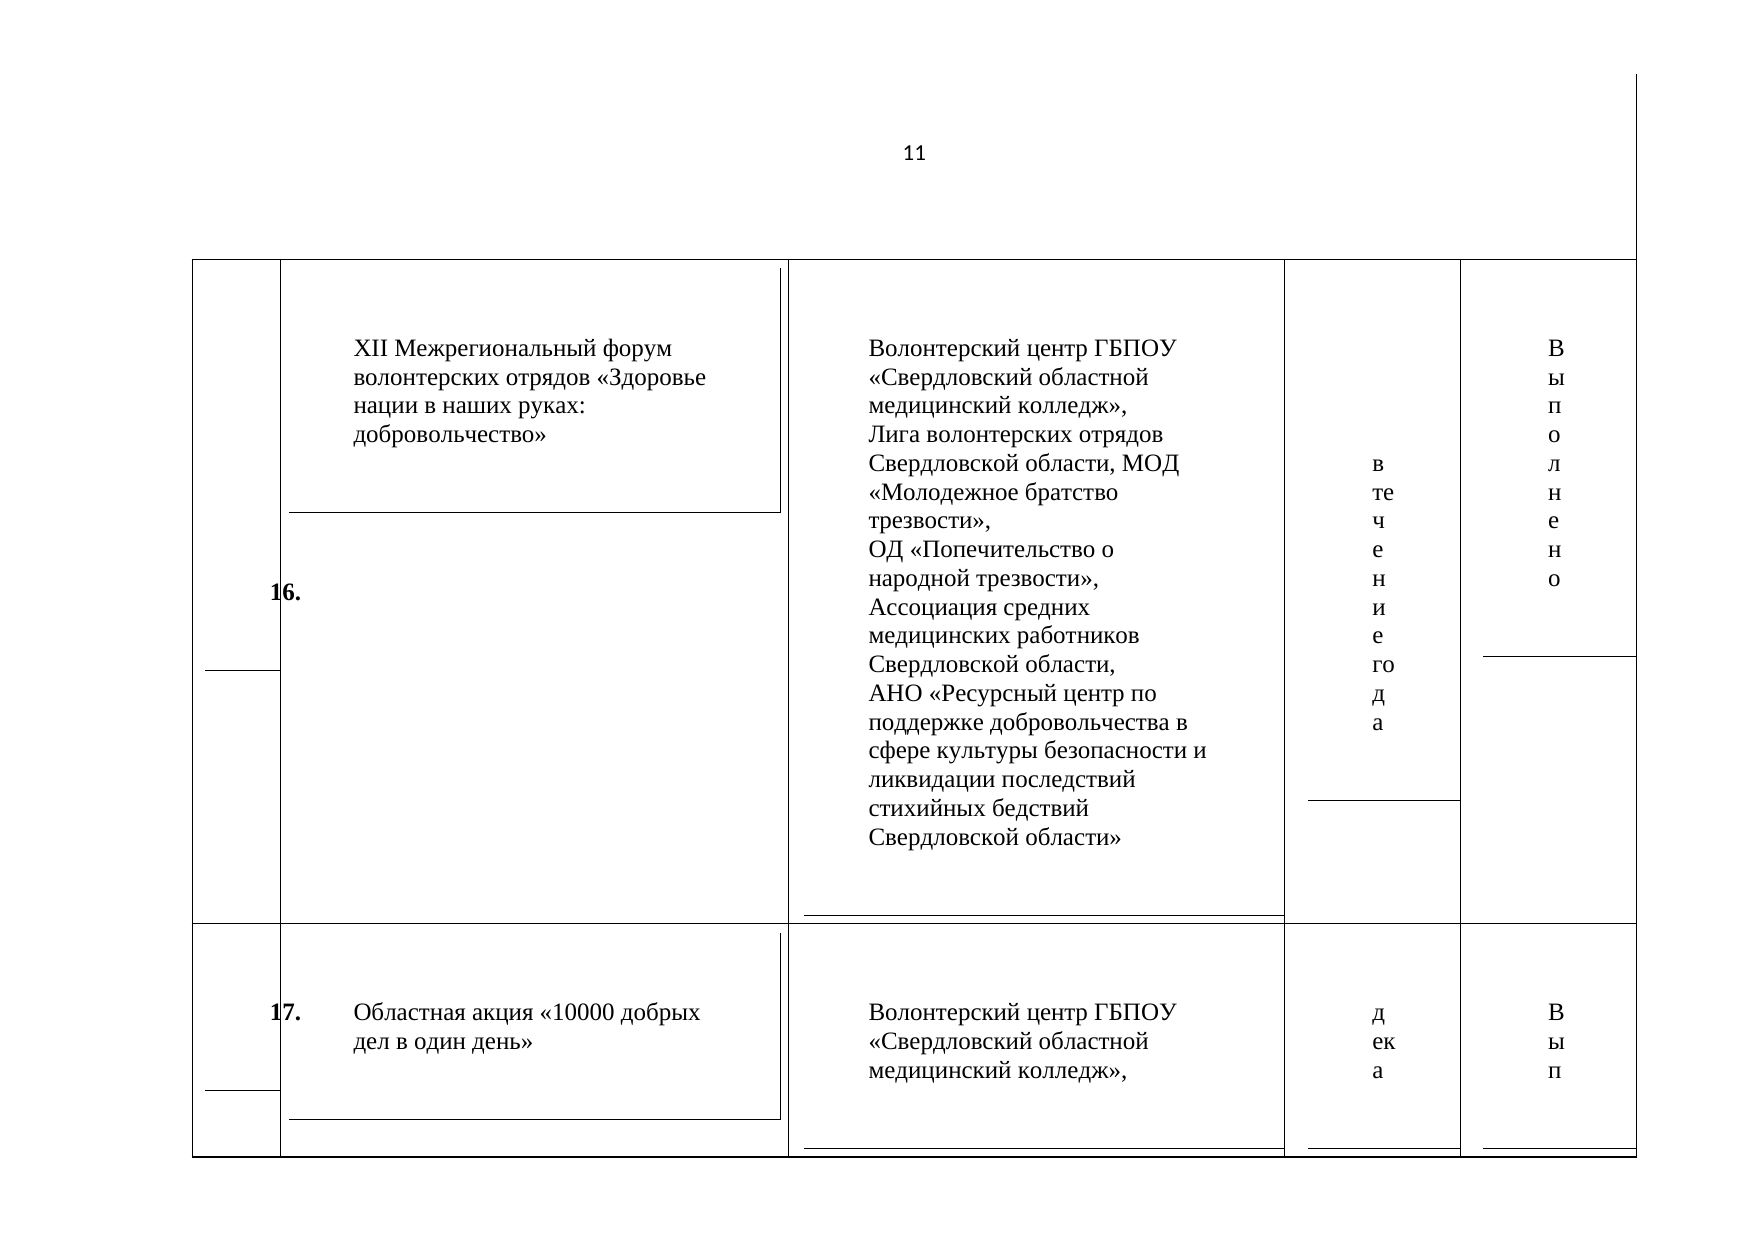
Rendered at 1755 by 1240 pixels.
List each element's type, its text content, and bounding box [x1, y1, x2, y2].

table_cell дека [1285, 924, 1460, 1156]
table_cell Волонтерский центр ГБПОУ «Свердловский областной медицинский колледж», [789, 924, 1284, 1156]
table_cell Волонтерский центр ГБПОУ «Свердловский областной медицинский колледж», Лига волонтерских отрядов Свердловской области, МОД «Молодежное братство трезвости», ОД «Попечительство о народной трезвости», Ассоциация средних медицинских работников Свердловской области, АНО «Ресурсный центр по поддержке добровольчества в сфере культуры безопасности и ликвидации последствий стихийных бедствий Свердловской области» [789, 260, 1284, 923]
table_cell [193, 924, 280, 1156]
table_cell в течение года [1285, 260, 1460, 923]
table_cell Областная акция «10000 добрых дел в один день» [281, 924, 788, 1156]
table_cell Вып [1461, 924, 1636, 1156]
table_cell XII Межрегиональный форум волонтерских отрядов «Здоровье нации в наших руках: добровольчество» [281, 260, 788, 923]
table_cell Выполнено [1461, 260, 1636, 923]
table_cell [193, 260, 280, 923]
